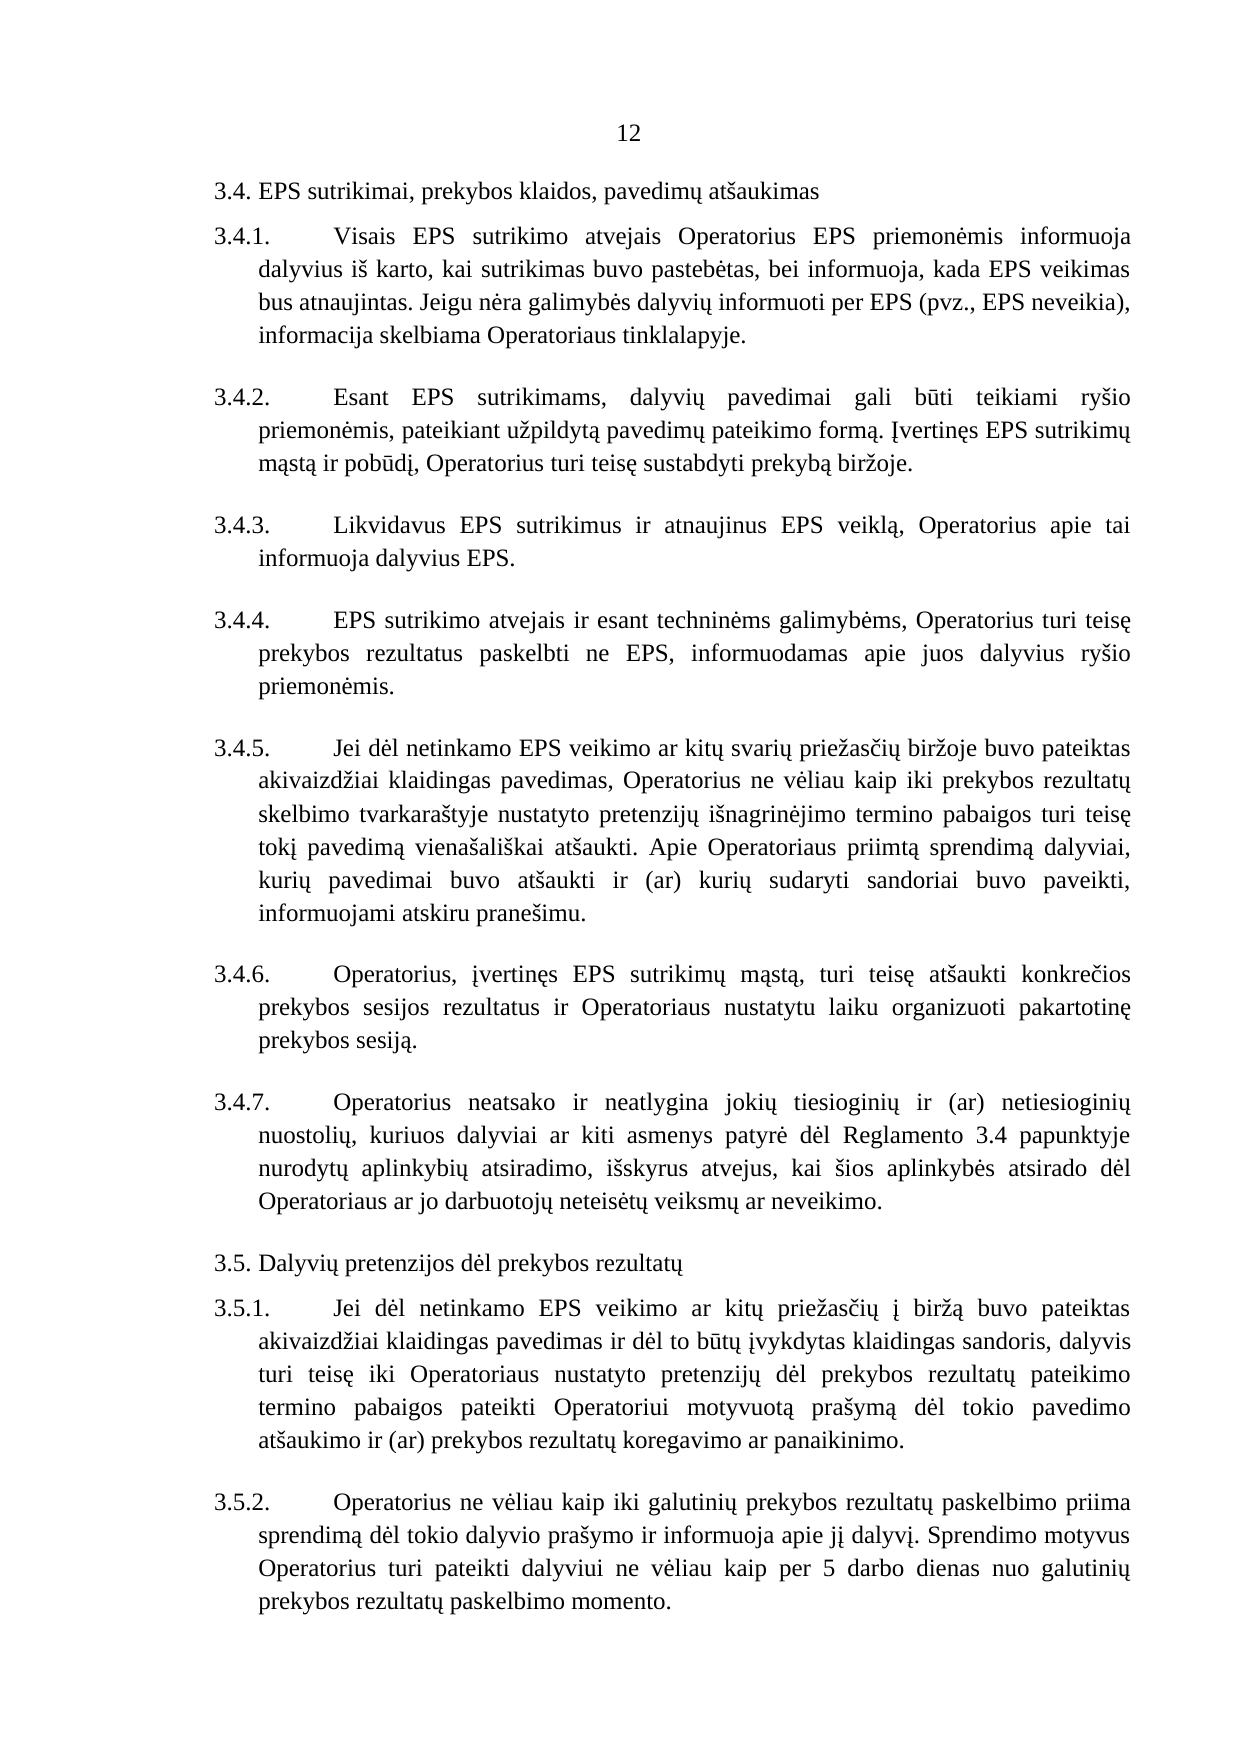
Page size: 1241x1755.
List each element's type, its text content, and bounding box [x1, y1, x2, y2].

text 3.4.2. Esant EPS sutrikimams, dalyvių pavedimai gali būti teikiami ryšio priemonėmis, pateikiant užpildytą pavedimų pateikimo formą. Įvertinęs EPS sutrikimų mąstą ir pobūdį, Operatorius turi teisę sustabdyti prekybą biržoje. [214, 382, 1132, 477]
text 3.4.7. Operatorius neatsako ir neatlygina jokių tiesioginių ir (ar) netiesioginių nuostolių, kuriuos dalyviai ar kiti asmenys patyrė dėl Reglamento 3.4 papunktyje nurodytų aplinkybių atsiradimo, išskyrus atvejus, kai šios aplinkybės atsirado dėl Operatoriaus ar jo darbuotojų neteisėtų veiksmų ar neveikimo. [214, 1087, 1132, 1215]
text 3.4.4. EPS sutrikimo atvejais ir esant techninėms galimybėms, Operatorius turi teisę prekybos rezultatus paskelbti ne EPS, informuodamas apie juos dalyvius ryšio priemonėmis. [214, 605, 1132, 699]
text 3.4.6. Operatorius, įvertinęs EPS sutrikimų mąstą, turi teisę atšaukti konkrečios prekybos sesijos rezultatus ir Operatoriaus nustatytu laiku organizuoti pakartotinę prekybos sesiją. [214, 959, 1132, 1054]
text 3.5. Dalyvių pretenzijos dėl prekybos rezultatų [214, 1248, 1132, 1277]
text 3.5.1. Jei dėl netinkamo EPS veikimo ar kitų priežasčių į biržą buvo pateiktas akivaizdžiai klaidingas pavedimas ir dėl to būtų įvykdytas klaidingas sandoris, dalyvis turi teisę iki Operatoriaus nustatyto pretenzijų dėl prekybos rezultatų pateikimo termino pabaigos pateikti Operatoriui motyvuotą prašymą dėl tokio pavedimo atšaukimo ir (ar) prekybos rezultatų koregavimo ar panaikinimo. [214, 1293, 1132, 1454]
text 3.4.5. Jei dėl netinkamo EPS veikimo ar kitų svarių priežasčių biržoje buvo pateiktas akivaizdžiai klaidingas pavedimas, Operatorius ne vėliau kaip iki prekybos rezultatų skelbimo tvarkaraštyje nustatyto pretenzijų išnagrinėjimo termino pabaigos turi teisę tokį pavedimą vienašališkai atšaukti. Apie Operatoriaus priimtą sprendimą dalyviai, kurių pavedimai buvo atšaukti ir (ar) kurių sudaryti sandoriai buvo paveikti, informuojami atskiru pranešimu. [214, 733, 1132, 926]
text 3.5.2. Operatorius ne vėliau kaip iki galutinių prekybos rezultatų paskelbimo priima sprendimą dėl tokio dalyvio prašymo ir informuoja apie jį dalyvį. Sprendimo motyvus Operatorius turi pateikti dalyviui ne vėliau kaip per 5 darbo dienas nuo galutinių prekybos rezultatų paskelbimo momento. [214, 1487, 1132, 1615]
text 3.4. EPS sutrikimai, prekybos klaidos, pavedimų atšaukimas [214, 176, 1132, 205]
text 3.4.3. Likvidavus EPS sutrikimus ir atnaujinus EPS veiklą, Operatorius apie tai informuoja dalyvius EPS. [214, 510, 1132, 572]
text 3.4.1. Visais EPS sutrikimo atvejais Operatorius EPS priemonėmis informuoja dalyvius iš karto, kai sutrikimas buvo pastebėtas, bei informuoja, kada EPS veikimas bus atnaujintas. Jeigu nėra galimybės dalyvių informuoti per EPS (pvz., EPS neveikia), informacija skelbiama Operatoriaus tinklalapyje. [214, 221, 1132, 349]
